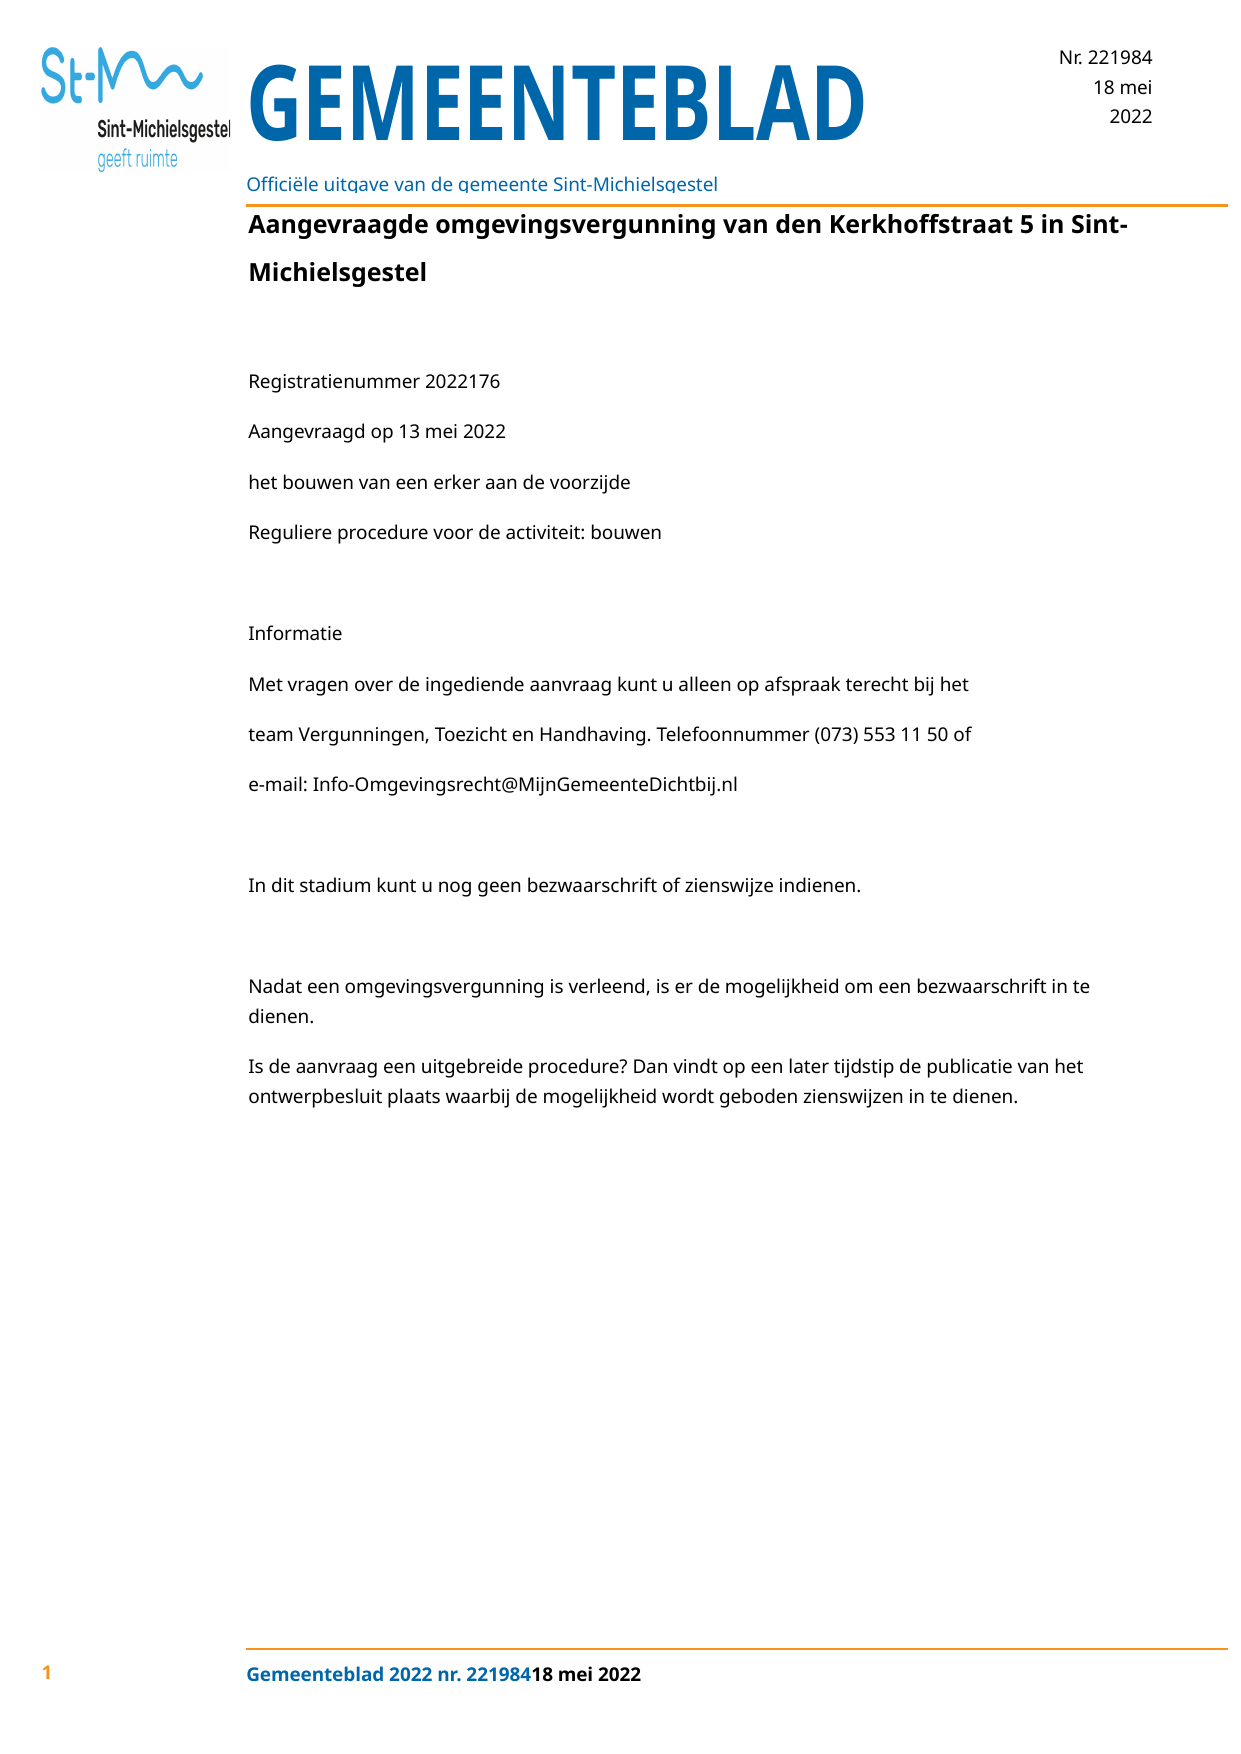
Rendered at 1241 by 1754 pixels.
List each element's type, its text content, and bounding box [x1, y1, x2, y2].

text In dit stadium kunt u nog geen bezwaarschrift of zienswijze indienen. [248, 872, 1152, 898]
text het bouwen van een erker aan de voorzijde [248, 469, 1152, 495]
text Nadat een omgevingsvergunning is verleend, is er de mogelijkheid om een bezwaarschrift in te dienen. [248, 973, 1152, 1029]
text Informatie [248, 620, 1152, 646]
text Aangevraagde omgevingsvergunning van den Kerkhoffstraat 5 in Sint-Michielsgestel [248, 207, 1152, 288]
text Reguliere procedure voor de activiteit: bouwen [248, 519, 1152, 545]
text Aangevraagd op 13 mei 2022 [248, 419, 1152, 444]
text team Vergunningen, Toezicht en Handhaving. Telefoonnummer (073) 553 11 50 of [248, 721, 1152, 747]
picture [41, 47, 231, 172]
text Registratienummer 2022176 [248, 368, 1152, 394]
text Is de aanvraag een uitgebreide procedure? Dan vindt op een later tijdstip de publicatie van het ontwerpbesluit plaats waarbij de mogelijkheid wordt geboden zienswijzen in te dienen. [248, 1053, 1152, 1109]
text Met vragen over de ingediende aanvraag kunt u alleen op afspraak terecht bij het [248, 671, 1152, 697]
text e-mail: Info-Omgevingsrecht@MijnGemeenteDichtbij.nl [248, 772, 1152, 797]
